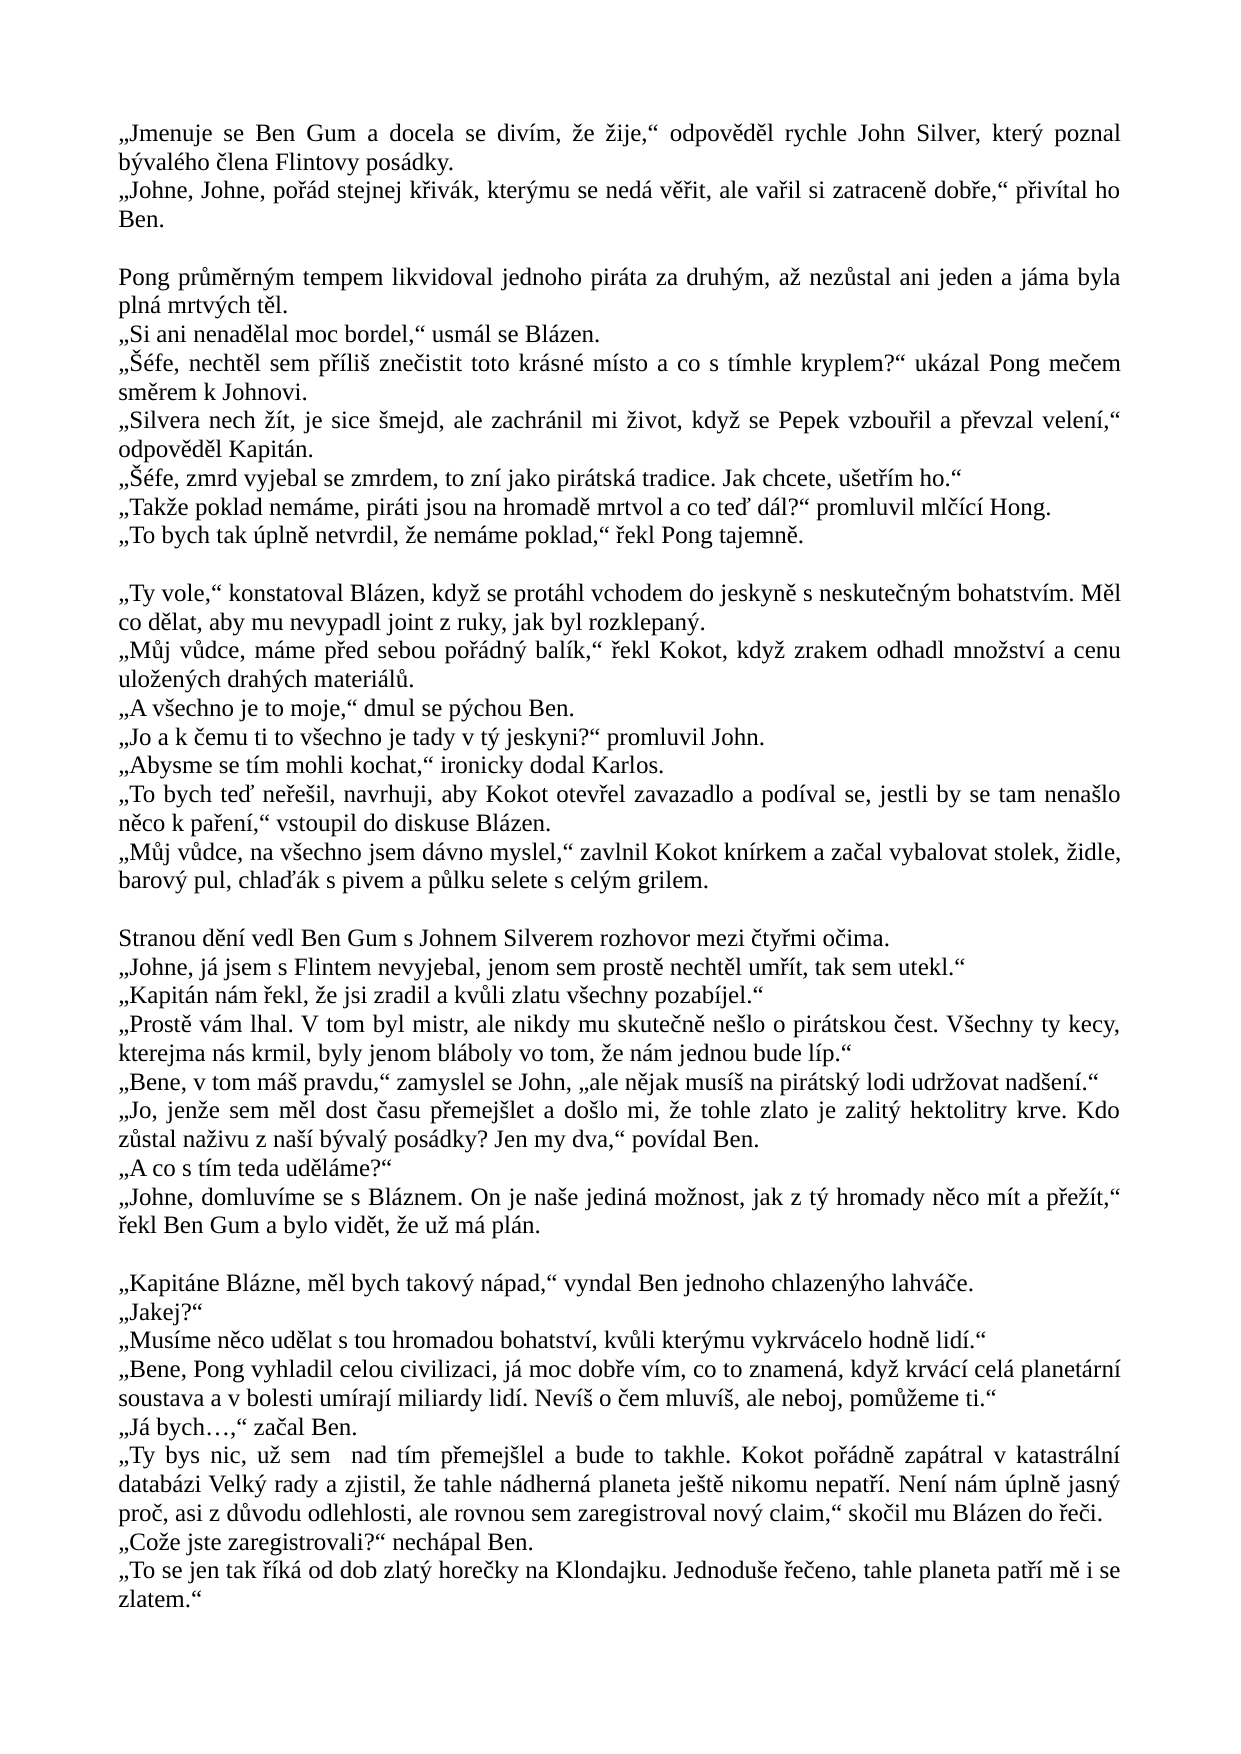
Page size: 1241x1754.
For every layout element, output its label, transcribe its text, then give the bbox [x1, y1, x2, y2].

text „Silvera nech žít, je sice šmejd, ale zachránil mi život, když se Pepek vzbouřil a převzal velení,“ odpověděl Kapitán. [118, 406, 1122, 463]
text Pong průměrným tempem likvidoval jednoho piráta za druhým, až nezůstal ani jeden a jáma byla plná mrtvých těl. [118, 262, 1122, 319]
text „A všechno je to moje,“ dmul se pýchou Ben. [118, 693, 1122, 722]
text „To se jen tak říká od dob zlatý horečky na Klondajku. Jednoduše řečeno, tahle planeta patří mě i se zlatem.“ [118, 1556, 1122, 1613]
text „Musíme něco udělat s tou hromadou bohatství, kvůli kterýmu vykrvácelo hodně lidí.“ [118, 1326, 1122, 1354]
text „Ty vole,“ konstatoval Blázen, když se protáhl vchodem do jeskyně s neskutečným bohatstvím. Měl co dělat, aby mu nevypadl joint z ruky, jak byl rozklepaný. [118, 578, 1122, 636]
text „Můj vůdce, na všechno jsem dávno myslel,“ zavlnil Kokot knírkem a začal vybalovat stolek, židle, barový pul, chlaďák s pivem a půlku selete s celým grilem. [118, 837, 1122, 894]
text „A co s tím teda uděláme?“ [118, 1153, 1122, 1182]
text „Ty bys nic, už sem nad tím přemejšlel a bude to takhle. Kokot pořádně zapátral v katastrální databázi Velký rady a zjistil, že tahle nádherná planeta ještě nikomu nepatří. Není nám úplně jasný proč, asi z důvodu odlehlosti, ale rovnou sem zaregistroval nový claim,“ skočil mu Blázen do řeči. [118, 1441, 1122, 1527]
text „Jmenuje se Ben Gum a docela se divím, že žije,“ odpověděl rychle John Silver, který poznal bývalého člena Flintovy posádky. [118, 118, 1122, 176]
text „Jo, jenže sem měl dost času přemejšlet a došlo mi, že tohle zlato je zalitý hektolitry krve. Kdo zůstal naživu z naší bývalý posádky? Jen my dva,“ povídal Ben. [118, 1096, 1122, 1153]
text „Bene, v tom máš pravdu,“ zamyslel se John, „ale nějak musíš na pirátský lodi udržovat nadšení.“ [118, 1067, 1122, 1096]
text „Kapitáne Blázne, měl bych takový nápad,“ vyndal Ben jednoho chlazenýho lahváče. [118, 1268, 1122, 1297]
text „Johne, domluvíme se s Bláznem. On je naše jediná možnost, jak z tý hromady něco mít a přežít,“ řekl Ben Gum a bylo vidět, že už má plán. [118, 1182, 1122, 1239]
text „Johne, já jsem s Flintem nevyjebal, jenom sem prostě nechtěl umřít, tak sem utekl.“ [118, 952, 1122, 981]
text „To bych teď neřešil, navrhuji, aby Kokot otevřel zavazadlo a podíval se, jestli by se tam nenašlo něco k paření,“ vstoupil do diskuse Blázen. [118, 779, 1122, 837]
text „Abysme se tím mohli kochat,“ ironicky dodal Karlos. [118, 751, 1122, 779]
text „Takže poklad nemáme, piráti jsou na hromadě mrtvol a co teď dál?“ promluvil mlčící Hong. [118, 492, 1122, 521]
text „Kapitán nám řekl, že jsi zradil a kvůli zlatu všechny pozabíjel.“ [118, 981, 1122, 1009]
text „Já bych…,“ začal Ben. [118, 1412, 1122, 1441]
text „Šéfe, zmrd vyjebal se zmrdem, to zní jako pirátská tradice. Jak chcete, ušetřím ho.“ [118, 463, 1122, 492]
text „Jo a k čemu ti to všechno je tady v tý jeskyni?“ promluvil John. [118, 722, 1122, 751]
text „Bene, Pong vyhladil celou civilizaci, já moc dobře vím, co to znamená, když krvácí celá planetární soustava a v bolesti umírají miliardy lidí. Nevíš o čem mluvíš, ale neboj, pomůžeme ti.“ [118, 1354, 1122, 1412]
text „Johne, Johne, pořád stejnej křivák, kterýmu se nedá věřit, ale vařil si zatraceně dobře,“ přivítal ho Ben. [118, 176, 1122, 233]
text „Cože jste zaregistrovali?“ nechápal Ben. [118, 1527, 1122, 1556]
text „Prostě vám lhal. V tom byl mistr, ale nikdy mu skutečně nešlo o pirátskou čest. Všechny ty kecy, kterejma nás krmil, byly jenom bláboly vo tom, že nám jednou bude líp.“ [118, 1009, 1122, 1067]
text „To bych tak úplně netvrdil, že nemáme poklad,“ řekl Pong tajemně. [118, 521, 1122, 549]
text „Šéfe, nechtěl sem příliš znečistit toto krásné místo a co s tímhle kryplem?“ ukázal Pong mečem směrem k Johnovi. [118, 348, 1122, 406]
text „Jakej?“ [118, 1297, 1122, 1326]
text Stranou dění vedl Ben Gum s Johnem Silverem rozhovor mezi čtyřmi očima. [118, 923, 1122, 952]
text „Můj vůdce, máme před sebou pořádný balík,“ řekl Kokot, když zrakem odhadl množství a cenu uložených drahých materiálů. [118, 636, 1122, 693]
text „Si ani nenadělal moc bordel,“ usmál se Blázen. [118, 319, 1122, 348]
